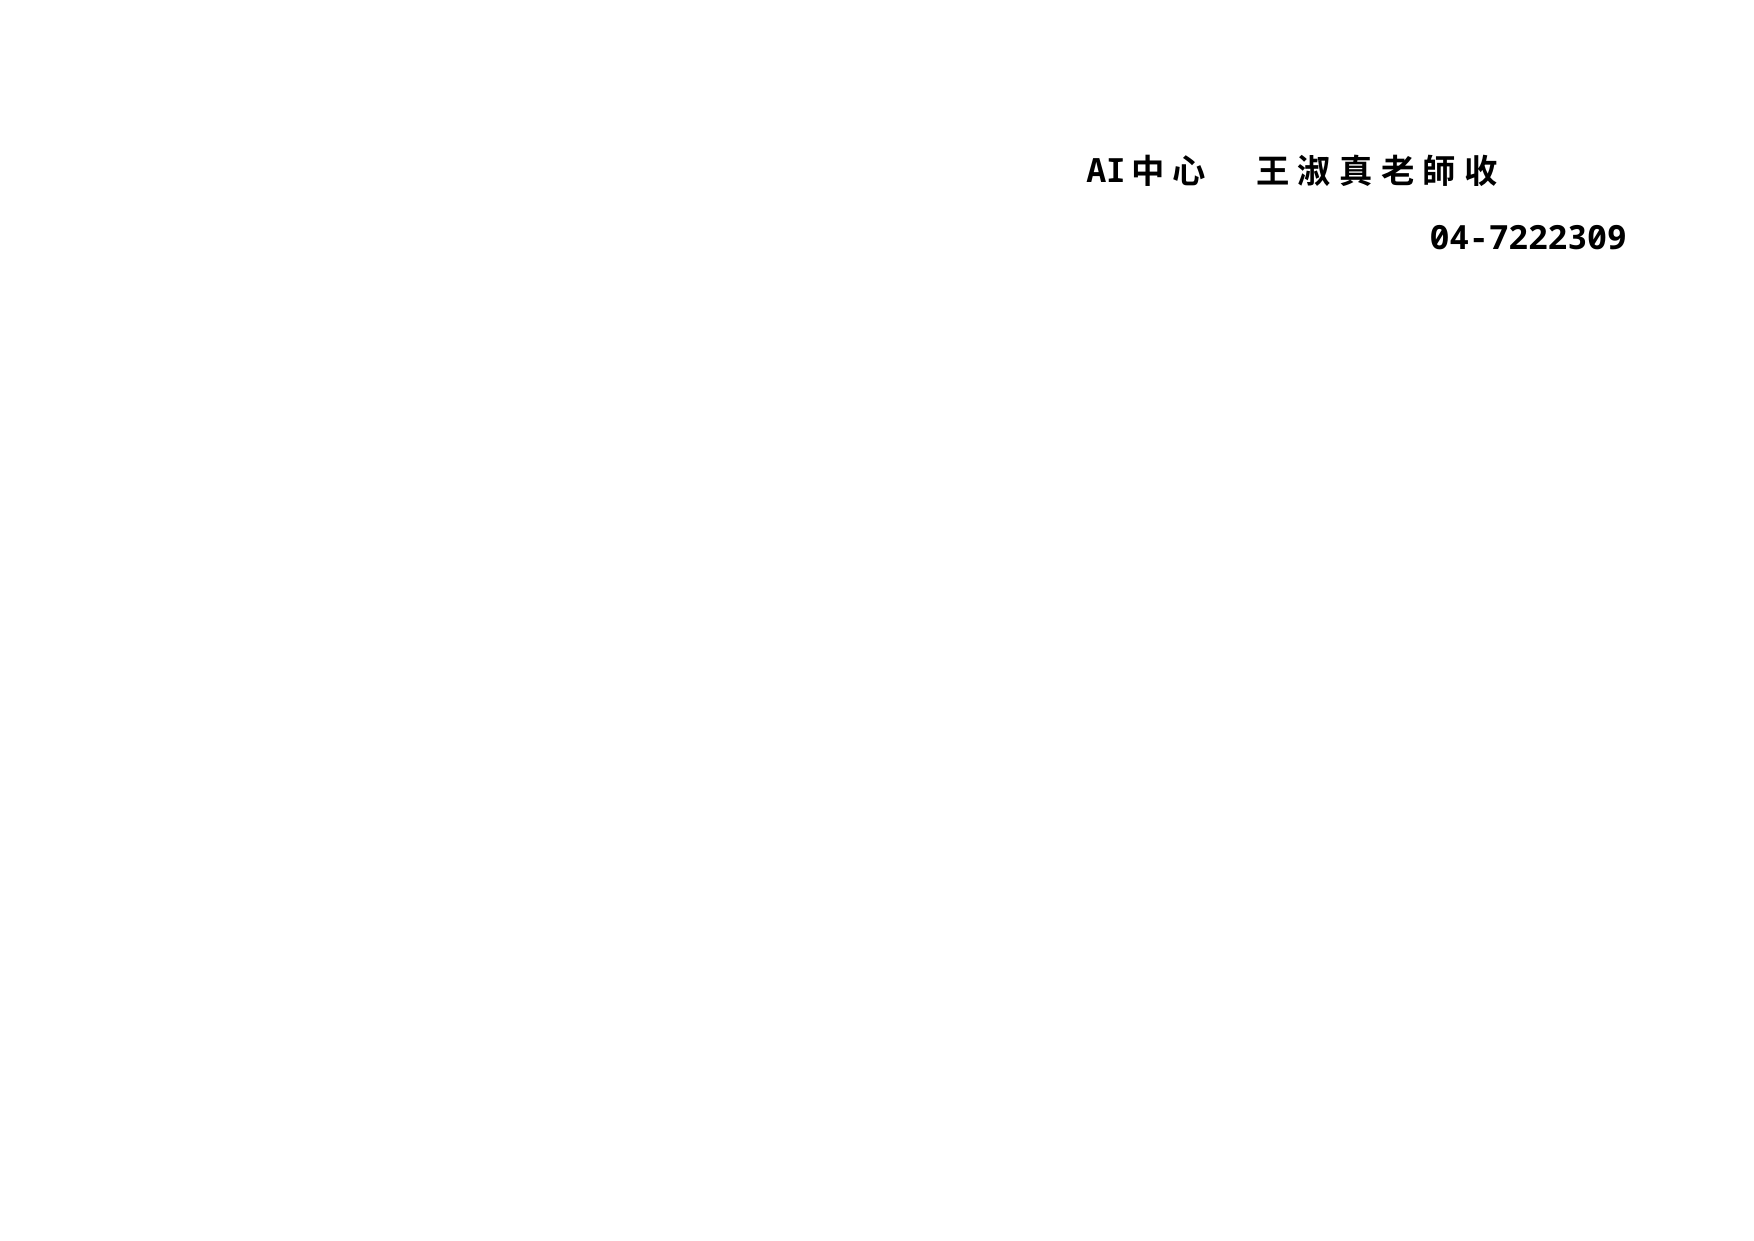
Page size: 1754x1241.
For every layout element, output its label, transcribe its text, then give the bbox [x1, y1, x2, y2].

text AI中心 王淑真老師收 [127, 127, 1627, 190]
text 04-7222309 [127, 214, 1627, 259]
